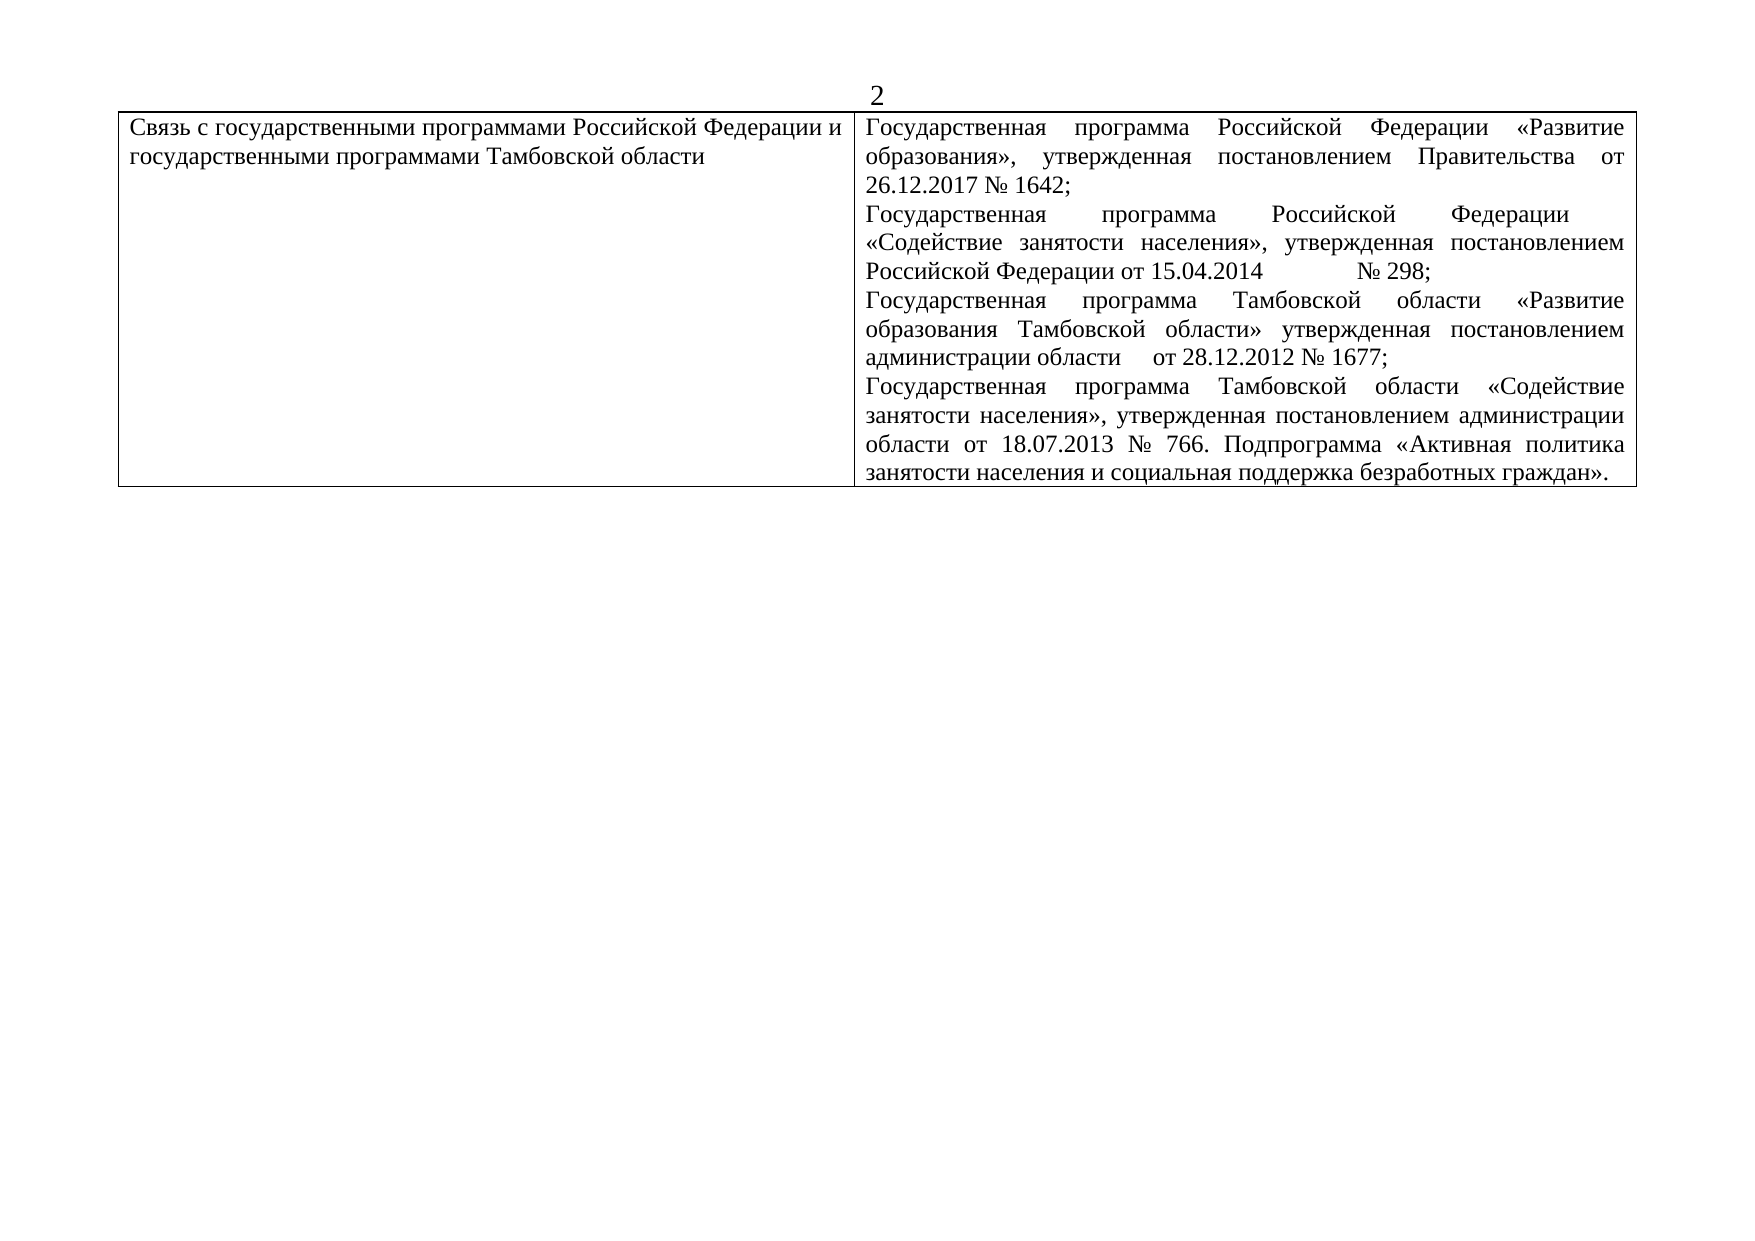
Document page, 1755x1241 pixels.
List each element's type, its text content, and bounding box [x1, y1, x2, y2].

table_cell Связь с государственными программами Российской Федерации и государственными программами Тамбовской области [119, 113, 854, 486]
table_cell Государственная программа Российской Федерации «Развитие образования», утвержденная постановлением Правительства от 26.12.2017 № 1642; Государственная программа Российской Федерации «Содействие занятости населения», утвержденная постановлением Российской Федерации от 15.04.2014 № 298; Государственная программа Тамбовской области «Развитие образования Тамбовской области» утвержденная постановлением администрации области от 28.12.2012 № 1677; Государственная программа Тамбовской области «Содействие занятости населения», утвержденная постановлением администрации области от 18.07.2013 № 766. Подпрограмма «Активная политика занятости населения и социальная поддержка безработных граждан». [855, 113, 1636, 486]
